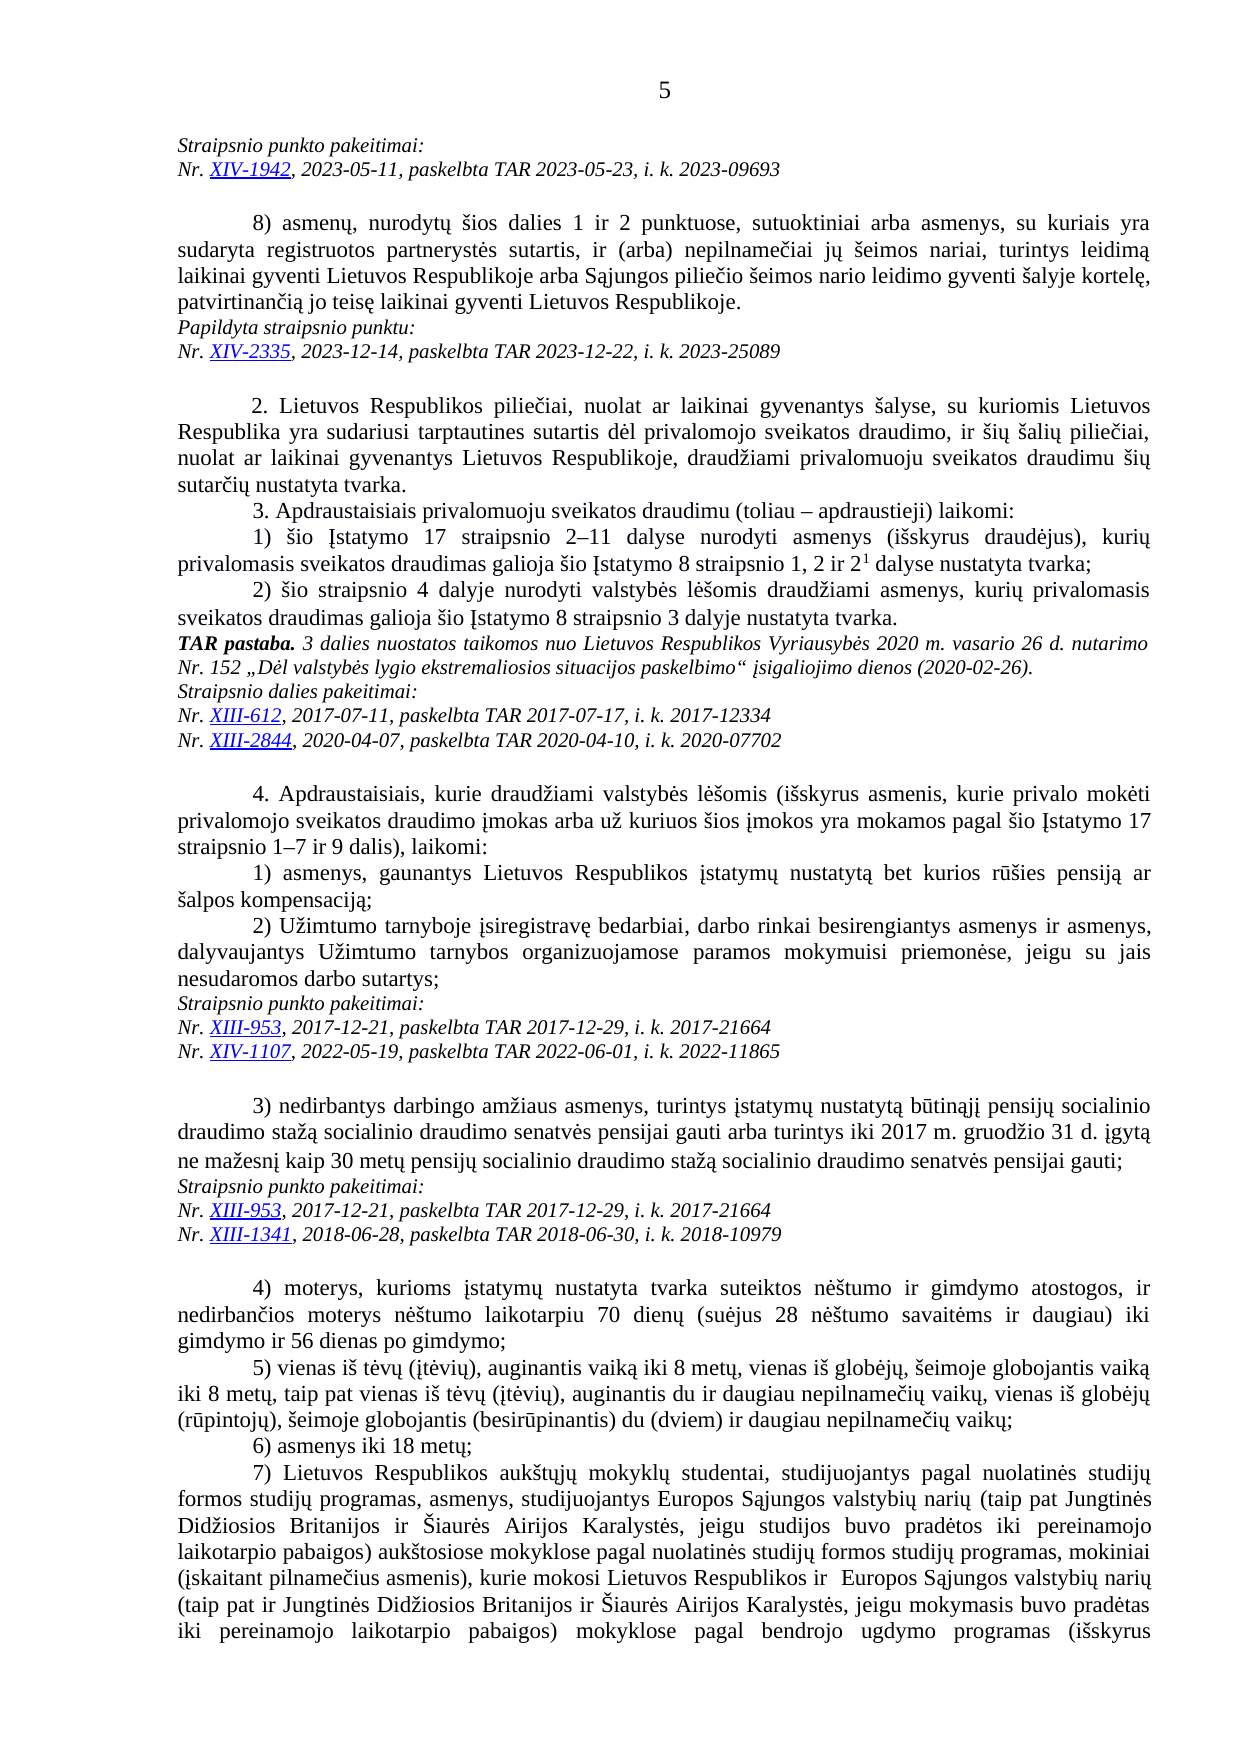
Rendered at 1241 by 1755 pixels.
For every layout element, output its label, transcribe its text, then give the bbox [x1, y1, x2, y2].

text 1) asmenys, gaunantys Lietuvos Respublikos įstatymų nustatytą bet kurios rūšies pensiją ar šalpos kompensaciją; [177, 859, 1152, 912]
text 2) Užimtumo tarnyboje įsiregistravę bedarbiai, darbo rinkai besirengiantys asmenys ir asmenys, dalyvaujantys Užimtumo tarnybos organizuojamose paramos mokymuisi priemonėse, jeigu su jais nesudaromos darbo sutartys; [177, 912, 1152, 991]
text 4) moterys, kurioms įstatymų nustatyta tvarka suteiktos nėštumo ir gimdymo atostogos, ir nedirbančios moterys nėštumo laikotarpiu 70 dienų (suėjus 28 nėštumo savaitėms ir daugiau) iki gimdymo ir 56 dienas po gimdymo; [177, 1274, 1152, 1353]
text 7) Lietuvos Respublikos aukštųjų mokyklų studentai, studijuojantys pagal nuolatinės studijų formos studijų programas, asmenys, studijuojantys Europos Sąjungos valstybių narių (taip pat Jungtinės Didžiosios Britanijos ir Šiaurės Airijos Karalystės, jeigu studijos buvo pradėtos iki pereinamojo laikotarpio pabaigos) aukštosiose mokyklose pagal nuolatinės studijų formos studijų programas, mokiniai (įskaitant pilnamečius asmenis), kurie mokosi Lietuvos Respublikos ir Europos Sąjungos valstybių narių (taip pat ir Jungtinės Didžiosios Britanijos ir Šiaurės Airijos Karalystės, jeigu mokymasis buvo pradėtas iki pereinamojo laikotarpio pabaigos) mokyklose pagal bendrojo ugdymo programas (išskyrus [177, 1459, 1152, 1643]
text Straipsnio punkto pakeitimai: [177, 1173, 1152, 1198]
text Papildyta straipsnio punktu: [177, 315, 1152, 339]
text Nr. XIV-1107, 2022-05-19, paskelbta TAR 2022-06-01, i. k. 2022-11865 [177, 1039, 1152, 1063]
text Straipsnio dalies pakeitimai: [177, 679, 1152, 703]
text Nr. XIII-612, 2017-07-11, paskelbta TAR 2017-07-17, i. k. 2017-12334 [177, 703, 1152, 727]
text 2) šio straipsnio 4 dalyje nurodyti valstybės lėšomis draudžiami asmenys, kurių privalomasis sveikatos draudimas galioja šio Įstatymo 8 straipsnio 3 dalyje nustatyta tvarka. [177, 576, 1152, 631]
text Nr. XIII-953, 2017-12-21, paskelbta TAR 2017-12-29, i. k. 2017-21664 [177, 1198, 1152, 1222]
text Straipsnio punkto pakeitimai: [177, 132, 1152, 157]
text Nr. XIV-2335, 2023-12-14, paskelbta TAR 2023-12-22, i. k. 2023-25089 [177, 339, 1152, 363]
text 4. Apdraustaisiais, kurie draudžiami valstybės lėšomis (išskyrus asmenis, kurie privalo mokėti privalomojo sveikatos draudimo įmokas arba už kuriuos šios įmokos yra mokamos pagal šio Įstatymo 17 straipsnio 1–7 ir 9 dalis), laikomi: [177, 780, 1152, 859]
text Nr. XIV-1942, 2023-05-11, paskelbta TAR 2023-05-23, i. k. 2023-09693 [177, 157, 1152, 181]
text Straipsnio punkto pakeitimai: [177, 991, 1152, 1015]
text TAR pastaba. 3 dalies nuostatos taikomos nuo Lietuvos Respublikos Vyriausybės 2020 m. vasario 26 d. nutarimo Nr. 152 „Dėl valstybės lygio ekstremaliosios situacijos paskelbimo“ įsigaliojimo dienos (2020-02-26). [177, 631, 1152, 679]
text Nr. XIII-953, 2017-12-21, paskelbta TAR 2017-12-29, i. k. 2017-21664 [177, 1015, 1152, 1039]
text 5) vienas iš tėvų (įtėvių), auginantis vaiką iki 8 metų, vienas iš globėjų, šeimoje globojantis vaiką iki 8 metų, taip pat vienas iš tėvų (įtėvių), auginantis du ir daugiau nepilnamečių vaikų, vienas iš globėjų (rūpintojų), šeimoje globojantis (besirūpinantis) du (dviem) ir daugiau nepilnamečių vaikų; [177, 1353, 1152, 1433]
text Nr. XIII-2844, 2020-04-07, paskelbta TAR 2020-04-10, i. k. 2020-07702 [177, 727, 1152, 752]
text 2. Lietuvos Respublikos piliečiai, nuolat ar laikinai gyvenantys šalyse, su kuriomis Lietuvos Respublika yra sudariusi tarptautines sutartis dėl privalomojo sveikatos draudimo, ir šių šalių piliečiai, nuolat ar laikinai gyvenantys Lietuvos Respublikoje, draudžiami privalomuoju sveikatos draudimu šių sutarčių nustatyta tvarka. [177, 392, 1152, 497]
text 6) asmenys iki 18 metų; [177, 1433, 1152, 1459]
text Nr. XIII-1341, 2018-06-28, paskelbta TAR 2018-06-30, i. k. 2018-10979 [177, 1222, 1152, 1246]
text 8) asmenų, nurodytų šios dalies 1 ir 2 punktuose, sutuoktiniai arba asmenys, su kuriais yra sudaryta registruotos partnerystės sutartis, ir (arba) nepilnamečiai jų šeimos nariai, turintys leidimą laikinai gyventi Lietuvos Respublikoje arba Sąjungos piliečio šeimos nario leidimo gyventi šalyje kortelę, patvirtinančią jo teisę laikinai gyventi Lietuvos Respublikoje. [177, 209, 1152, 315]
text 3. Apdraustaisiais privalomuoju sveikatos draudimu (toliau – apdraustieji) laikomi: [177, 497, 1152, 523]
text 3) nedirbantys darbingo amžiaus asmenys, turintys įstatymų nustatytą būtinąjį pensijų socialinio draudimo stažą socialinio draudimo senatvės pensijai gauti arba turintys iki 2017 m. gruodžio 31 d. įgytą ne mažesnį kaip 30 metų pensijų socialinio draudimo stažą socialinio draudimo senatvės pensijai gauti; [177, 1092, 1152, 1173]
text 1) šio Įstatymo 17 straipsnio 2–11 dalyse nurodyti asmenys (išskyrus draudėjus), kurių privalomasis sveikatos draudimas galioja šio Įstatymo 8 straipsnio 1, 2 ir 21 dalyse nustatyta tvarka; [177, 523, 1152, 576]
